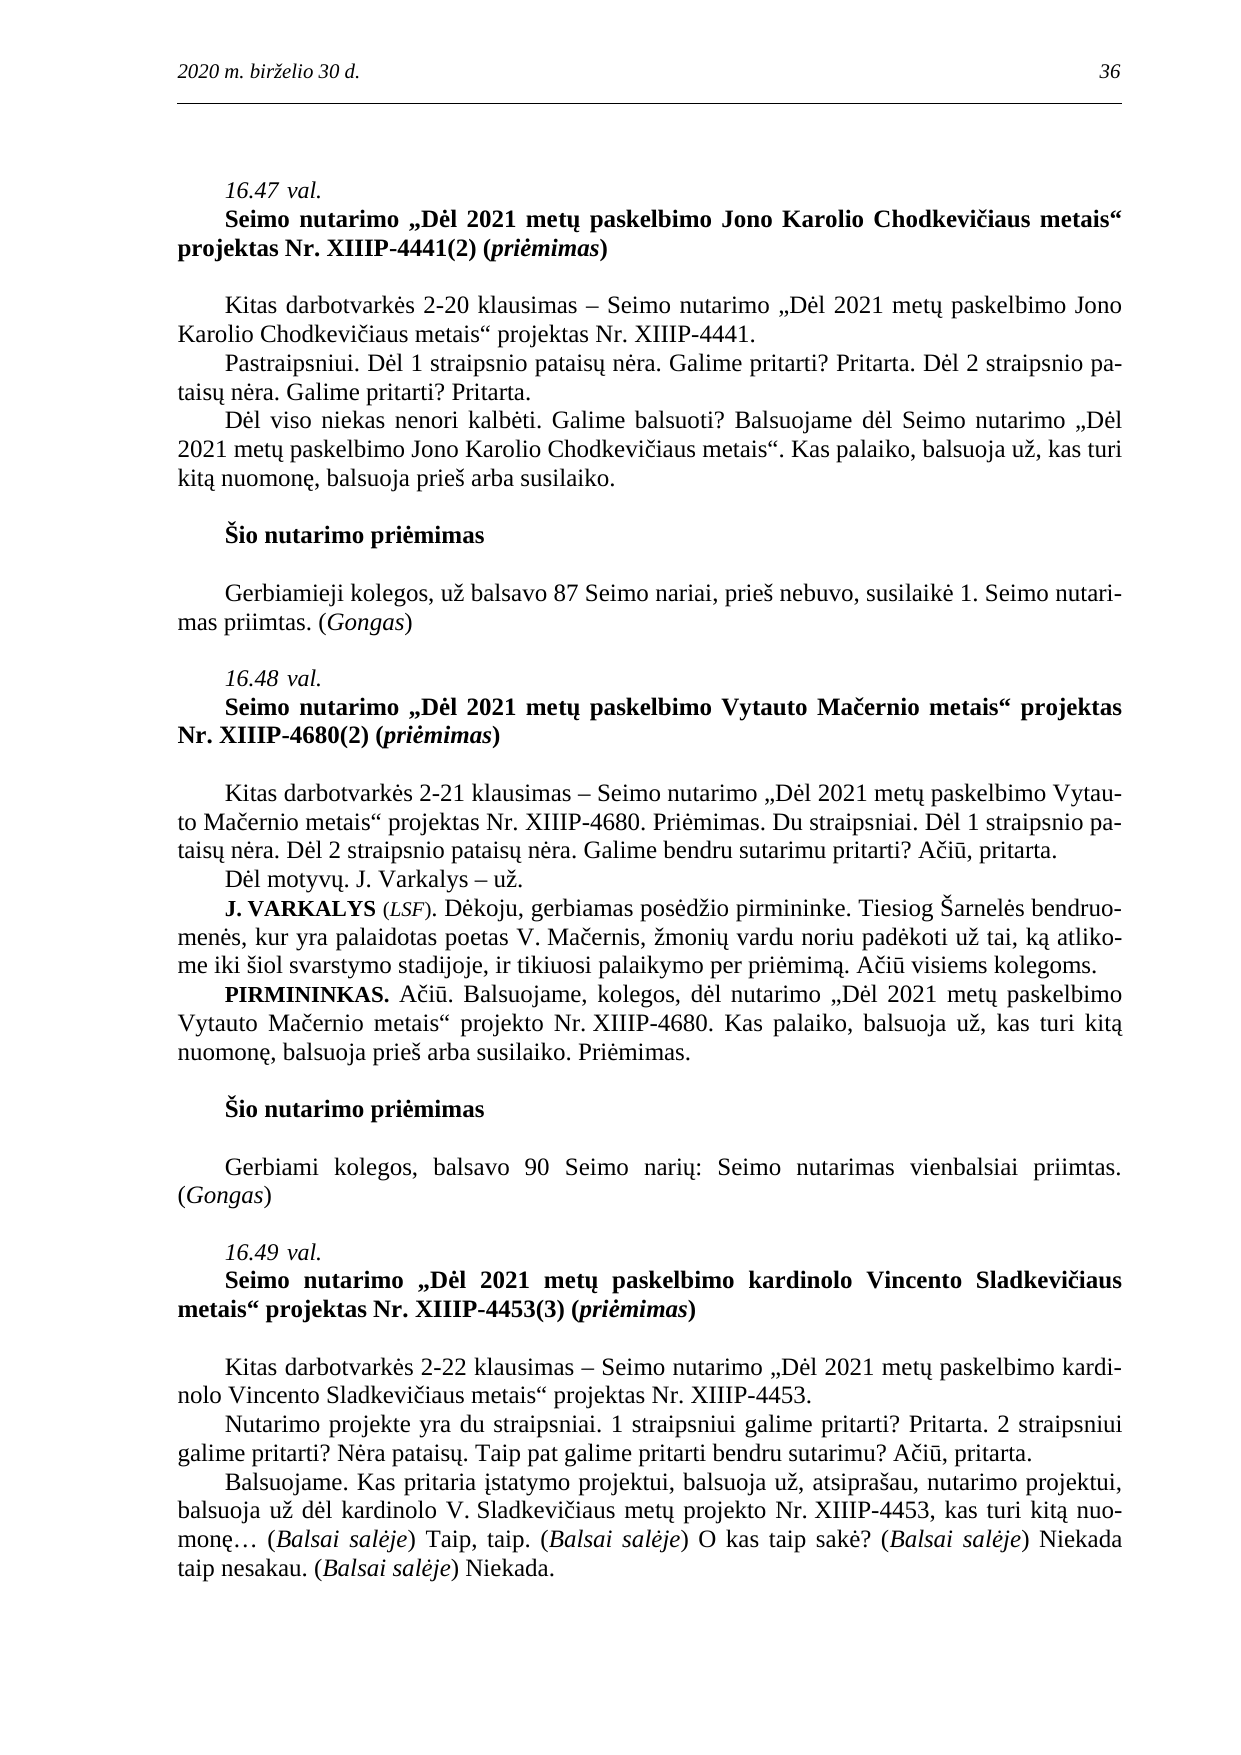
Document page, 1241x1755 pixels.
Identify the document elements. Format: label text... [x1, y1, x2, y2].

text 16.48 val. [224, 664, 1122, 692]
text 16.47 val. [224, 176, 1122, 204]
text Pa­straips­niui. Dėl 1 straips­nio pa­tai­sų nė­ra. Ga­li­me pri­tar­ti? Pri­tar­ta. Dėl 2 straips­nio pa­tai­sų nė­ra. Ga­li­me pri­tar­ti? Pri­tar­ta. [177, 348, 1122, 405]
text Ger­bia­mie­ji ko­le­gos, už bal­sa­vo 87 Sei­mo na­riai, prieš ne­bu­vo, su­si­lai­kė 1. Sei­mo nu­ta­ri­mas pri­im­tas. (Gon­gas) [177, 578, 1122, 635]
text Ger­bia­mi ko­le­gos, bal­sa­vo 90 Sei­mo na­rių: Sei­mo nu­ta­ri­mas vien­bal­siai pri­im­tas. (Gongas) [177, 1152, 1122, 1209]
text Šio nu­ta­ri­mo pri­ėmi­mas [177, 1094, 1122, 1123]
text Šio nu­ta­ri­mo pri­ėmi­mas [177, 520, 1122, 549]
text Dėl vi­so nie­kas ne­no­ri kal­bė­ti. Ga­li­me bal­suo­ti? Bal­suo­ja­me dėl Sei­mo nu­ta­ri­mo „Dėl 2021 me­tų pa­skel­bi­mo Jo­no Ka­ro­lio Chod­ke­vi­čiaus me­tais“. Kas pa­lai­ko, bal­suo­ja už, kas tu­ri ki­tą nuo­mo­nę, bal­suo­ja prieš ar­ba su­si­lai­ko. [177, 405, 1122, 492]
text Ki­tas dar­bo­tvarkės 2-21 klau­si­mas – Sei­mo nu­ta­ri­mo „Dėl 2021 me­tų pa­skel­bi­mo Vy­tau­to Ma­čer­nio me­tais“ pro­jek­tas Nr. XIIIP-4680. Pri­ėmi­mas. Du straips­niai. Dėl 1 straips­nio pa­tai­sų nė­ra. Dėl 2 straips­nio pa­tai­sų nė­ra. Ga­li­me ben­dru su­ta­ri­mu pri­tar­ti? Ačiū, pri­tar­ta. [177, 778, 1122, 864]
text 16.49 val. [224, 1238, 1122, 1266]
text Sei­mo nu­ta­ri­mo „Dėl 2021 me­tų pa­skel­bi­mo kar­di­no­lo Vin­cen­to Slad­ke­vi­čiaus metais“ pro­jek­tas Nr. XIIIP-4453(3) (pri­ėmi­mas) [177, 1266, 1122, 1323]
text Sei­mo nu­ta­ri­mo „Dėl 2021 me­tų pa­skel­bi­mo Jo­no Ka­ro­lio Chod­ke­vi­čiaus me­tais“ pro­jek­tas Nr. XIIIP-4441(2) (pri­ėmi­mas) [177, 204, 1122, 262]
text Dėl mo­ty­vų. J. Var­ka­lys – už. [177, 864, 1122, 893]
text J. VARKALYS (LSF). Dė­ko­ju, ger­bia­mas po­sė­džio pir­mi­nin­ke. Tie­siog Šar­ne­lės ben­druo­me­nės, kur yra pa­lai­do­tas po­etas V. Ma­čer­nis, žmo­nių var­du no­riu pa­dė­ko­ti už tai, ką at­li­ko­me iki šiol svars­ty­mo sta­di­jo­je, ir ti­kiuo­si pa­lai­ky­mo per pri­ėmi­mą. Ačiū vi­siems ko­le­goms. [177, 893, 1122, 979]
text Bal­suo­ja­me. Kas pri­ta­ria įsta­ty­mo pro­jek­tui, bal­suo­ja už, at­si­pra­šau, nu­ta­ri­mo pro­jek­tui, bal­suo­ja už dėl kar­di­no­lo V. Slad­ke­vi­čiaus me­tų pro­jek­to Nr. XIIIP-4453, kas tu­ri ki­tą nuo­mo­nę… (Bal­sai sa­lė­je) Taip, taip. (Bal­sai sa­lė­je) O kas taip sa­kė? (Bal­sai sa­lė­je) Nie­ka­da taip ne­sa­kau. (Bal­sai sa­lė­je) Nie­ka­da. [177, 1467, 1122, 1582]
text Ki­tas dar­bo­tvarkės 2-20 klau­si­mas – Sei­mo nu­ta­ri­mo „Dėl 2021 me­tų pa­skel­bi­mo Jo­no Ka­ro­lio Chod­ke­vi­čiaus me­tais“ pro­jek­tas Nr. XIIIP-4441. [177, 290, 1122, 348]
text Sei­mo nu­ta­ri­mo „Dėl 2021 me­tų pa­skel­bi­mo Vy­tau­to Ma­čer­nio me­tais“ pro­jek­tas Nr. XIIIP-4680(2) (pri­ėmi­mas) [177, 692, 1122, 749]
text Ki­tas dar­bo­tvarkės 2-22 klau­si­mas – Sei­mo nu­ta­ri­mo „Dėl 2021 me­tų pa­skel­bi­mo kar­di­no­lo Vin­cen­to Slad­ke­vi­čiaus me­tais“ pro­jek­tas Nr. XIIIP-4453. [177, 1352, 1122, 1409]
text PIRMININKAS. Ačiū. Bal­suo­ja­me, ko­le­gos, dėl nutarimo „Dėl 2021 me­tų pa­skel­bi­mo Vy­tau­to Ma­čer­nio me­tais“ pro­jek­to Nr. XIIIP-4680. Kas pa­lai­ko, bal­suo­ja už, kas tu­ri ki­tą nuo­mo­nę, bal­suo­ja prieš ar­ba su­si­lai­ko. Pri­ėmi­mas. [177, 979, 1122, 1065]
text Nu­ta­ri­mo pro­jek­te yra du straips­niai. 1 straips­niui ga­li­me pri­tar­ti? Pri­tar­ta. 2 straips­niui ga­li­me pri­tar­ti? Nė­ra pa­tai­sų. Taip pat ga­li­me pri­tar­ti ben­dru su­ta­ri­mu? Ačiū, pri­tar­ta. [177, 1409, 1122, 1467]
